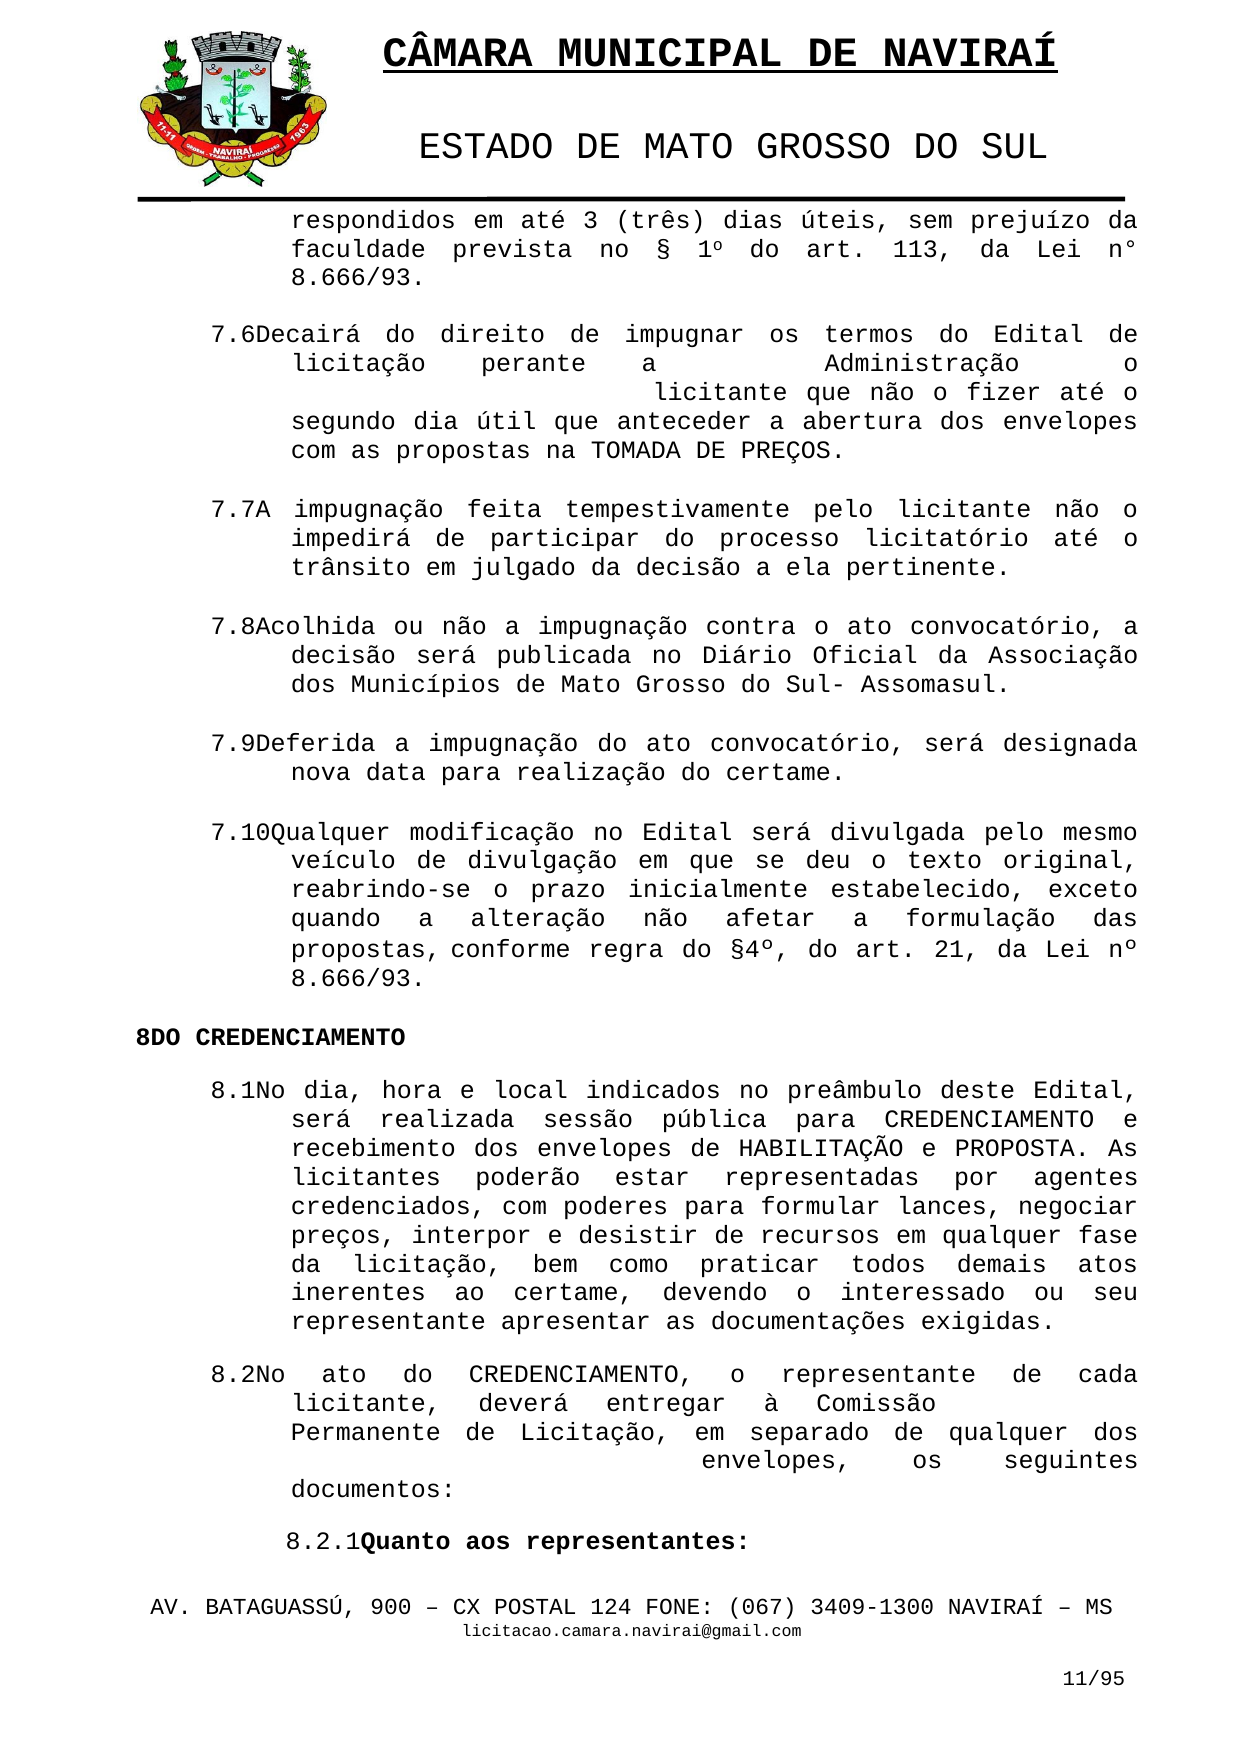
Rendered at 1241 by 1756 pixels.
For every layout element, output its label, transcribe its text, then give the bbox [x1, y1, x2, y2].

list DO CREDENCIAMENTO [90, 1024, 1158, 1053]
list Decairá do direito de impugnar os termos do Edital de licitação perante a Administração o licitante que não o fizer até o segundo dia útil que anteceder a abertura dos envelopes com as propostas na TOMADA DE PREÇOS. [55, 322, 1138, 466]
list No ato do CREDENCIAMENTO, o representante de cada licitante, deverá entregar à Comissão Permanente de Licitação, em separado de qualquer dos envelopes, os seguintes documentos: [55, 1361, 1138, 1505]
list A impugnação feita tempestivamente pelo licitante não o impedirá de participar do processo licitatório até o trânsito em julgado da decisão a ela pertinente. [55, 497, 1138, 583]
list Acolhida ou não a impugnação contra o ato convocatório, a decisão será publicada no Diário Oficial da Associação dos Municípios de Mato Grosso do Sul- Assomasul. [55, 614, 1138, 700]
list Deferida a impugnação do ato convocatório, será designada nova data para realização do certame. [55, 731, 1138, 788]
list respondidos em até 3 (três) dias úteis, sem prejuízo da faculdade prevista no § 1o do art. 113, da Lei n° 8.666/93. [55, 207, 1138, 293]
list Quanto aos representantes: [30, 1528, 1138, 1557]
list No dia, hora e local indicados no preâmbulo deste Edital, será realizada sessão pública para CREDENCIAMENTO e recebimento dos envelopes de HABILITAÇÃO e PROPOSTA. As licitantes poderão estar representadas por agentes credenciados, com poderes para formular lances, negociar preços, interpor e desistir de recursos em qualquer fase da licitação, bem como praticar todos demais atos inerentes ao certame, devendo o interessado ou seu representante apresentar as documentações exigidas. [55, 1078, 1138, 1337]
list Qualquer modificação no Edital será divulgada pelo mesmo veículo de divulgação em que se deu o texto original, reabrindo-se o prazo inicialmente estabelecido, exceto quando a alteração não afetar a formulação das propostas, conforme regra do §4º, do art. 21, da Lei nº 8.666/93. [55, 819, 1138, 993]
